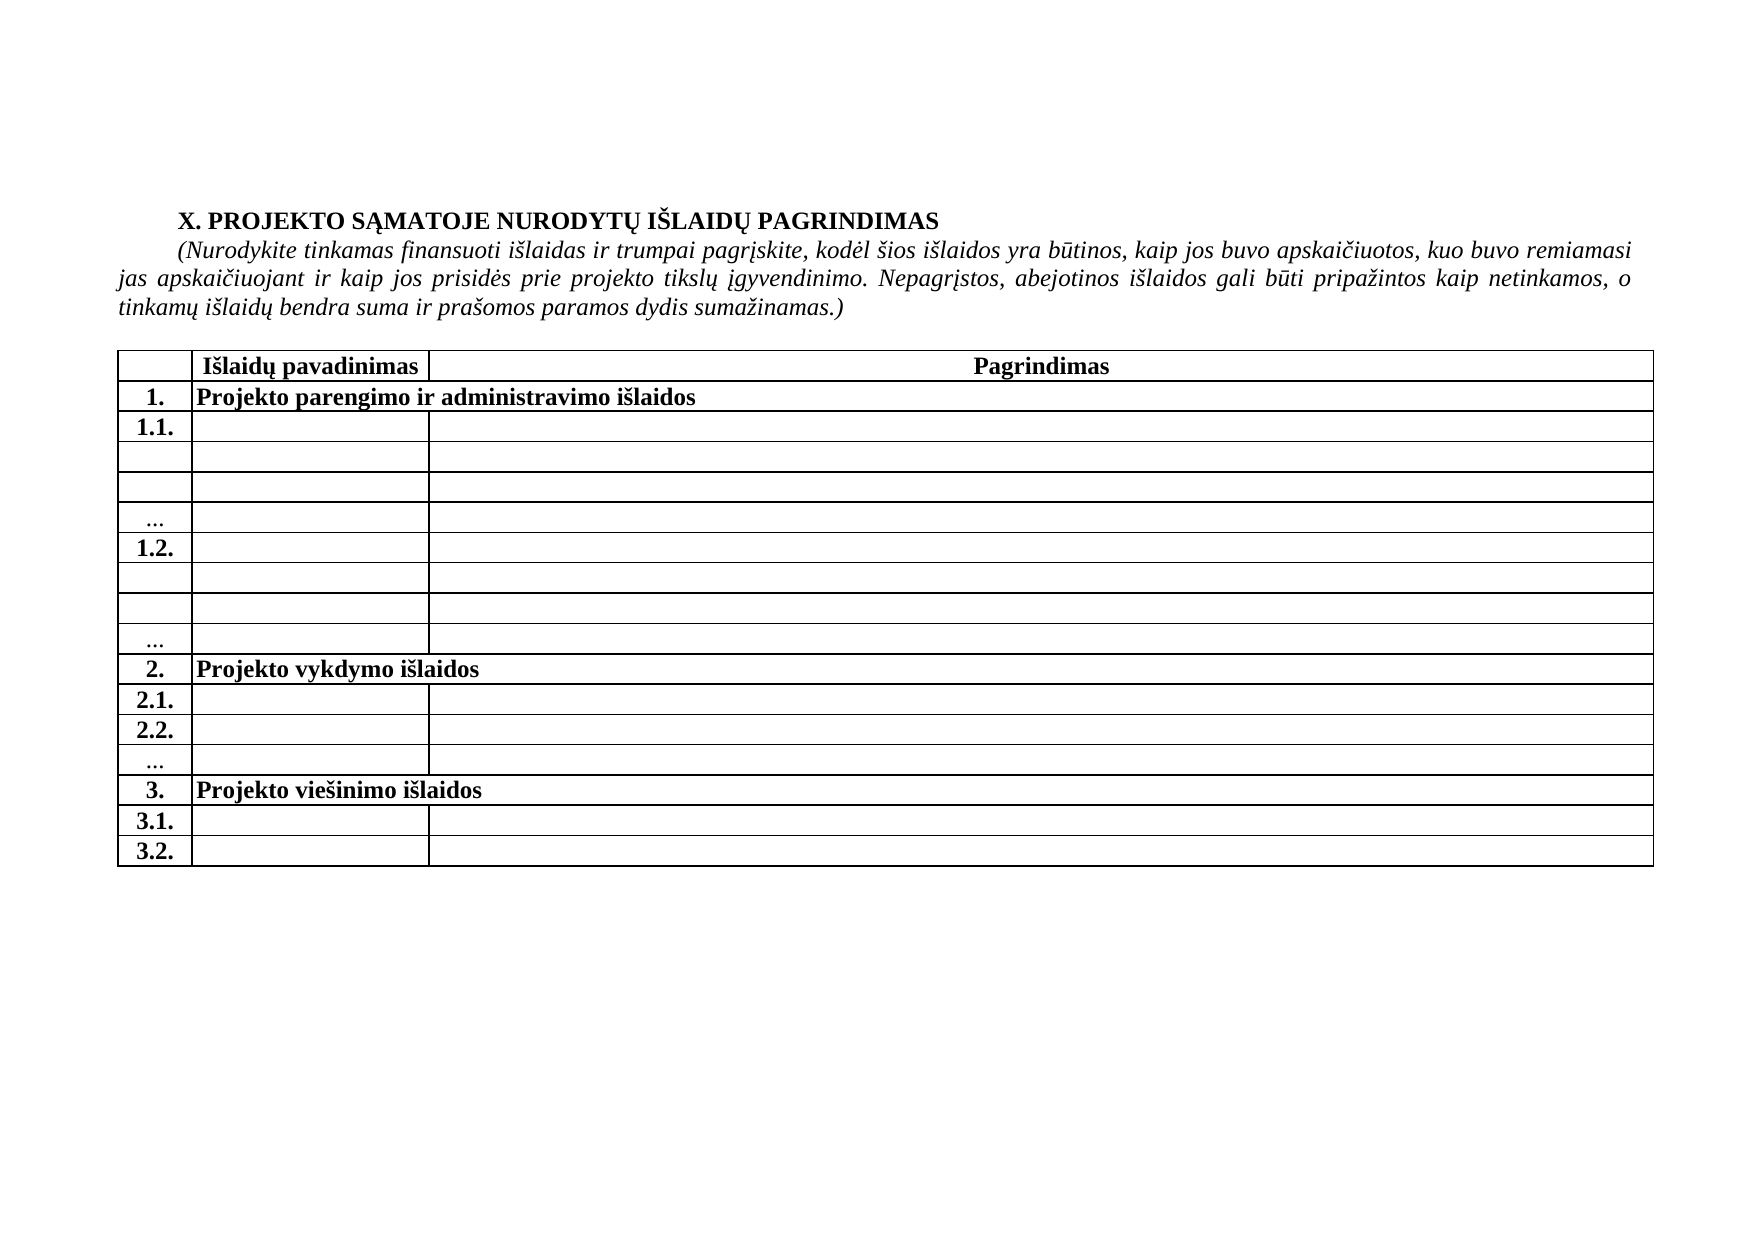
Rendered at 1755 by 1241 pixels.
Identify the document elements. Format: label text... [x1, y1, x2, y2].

table_cell 1.2. [119, 533, 191, 562]
table_cell 3.2. [119, 836, 191, 865]
table_cell 1.1. [119, 412, 191, 441]
table_cell [193, 563, 428, 592]
table_cell [119, 442, 191, 471]
table_cell [430, 806, 1653, 835]
table_header Išlaidų pavadinimas [193, 351, 428, 380]
table_cell ... [119, 503, 191, 532]
table_cell [430, 563, 1653, 592]
table_cell [193, 503, 428, 532]
table_cell [430, 715, 1653, 744]
table_header [119, 351, 191, 380]
table_cell [193, 624, 428, 653]
table_cell [119, 473, 191, 501]
table_cell [193, 594, 428, 622]
table_cell [193, 533, 428, 562]
table_cell [193, 412, 428, 441]
table_cell ... [119, 624, 191, 653]
table_cell ... [119, 745, 191, 774]
table_cell [193, 745, 428, 774]
table_cell Projekto vykdymo išlaidos [193, 655, 1653, 683]
table_cell [430, 442, 1653, 471]
table_cell [193, 473, 428, 501]
table_cell [430, 473, 1653, 501]
table_cell [119, 563, 191, 592]
table_cell Projekto parengimo ir administravimo išlaidos [193, 382, 1653, 410]
table_cell 2. [119, 655, 191, 683]
table_cell 3. [119, 776, 191, 804]
text (Nurodykite tinkamas finansuoti išlaidas ir trumpai pagrįskite, kodėl šios išlaidos yra būtinos, kaip jos buvo apskaičiuotos, kuo buvo remiamasi jas apskaičiuojant ir kaip jos prisidės prie projekto tikslų įgyvendinimo. Nepagrįstos, abejotinos išlaidos gali būti pripažintos kaip netinkamos, o tinkamų išlaidų bendra suma ir prašomos paramos dydis sumažinamas.) [118, 235, 1636, 321]
table_cell [430, 412, 1653, 441]
table_cell [193, 715, 428, 744]
table_cell Projekto viešinimo išlaidos [193, 776, 1653, 804]
table_cell [193, 806, 428, 835]
table_cell 3.1. [119, 806, 191, 835]
table_cell [430, 503, 1653, 532]
table_cell [430, 836, 1653, 865]
table_cell 2.2. [119, 715, 191, 744]
table_cell [430, 594, 1653, 622]
table_cell [193, 685, 428, 713]
table_cell 2.1. [119, 685, 191, 713]
table_cell [119, 594, 191, 622]
table_cell [430, 685, 1653, 713]
text X. PROJEKTO SĄMATOJE NURODYTŲ IŠLAIDŲ PAGRINDIMAS [118, 206, 1636, 235]
table_cell [430, 745, 1653, 774]
table_cell [193, 836, 428, 865]
table_header Pagrindimas [430, 351, 1653, 380]
table_cell [193, 442, 428, 471]
table_cell [430, 624, 1653, 653]
table_cell [430, 533, 1653, 562]
table_cell 1. [119, 382, 191, 410]
